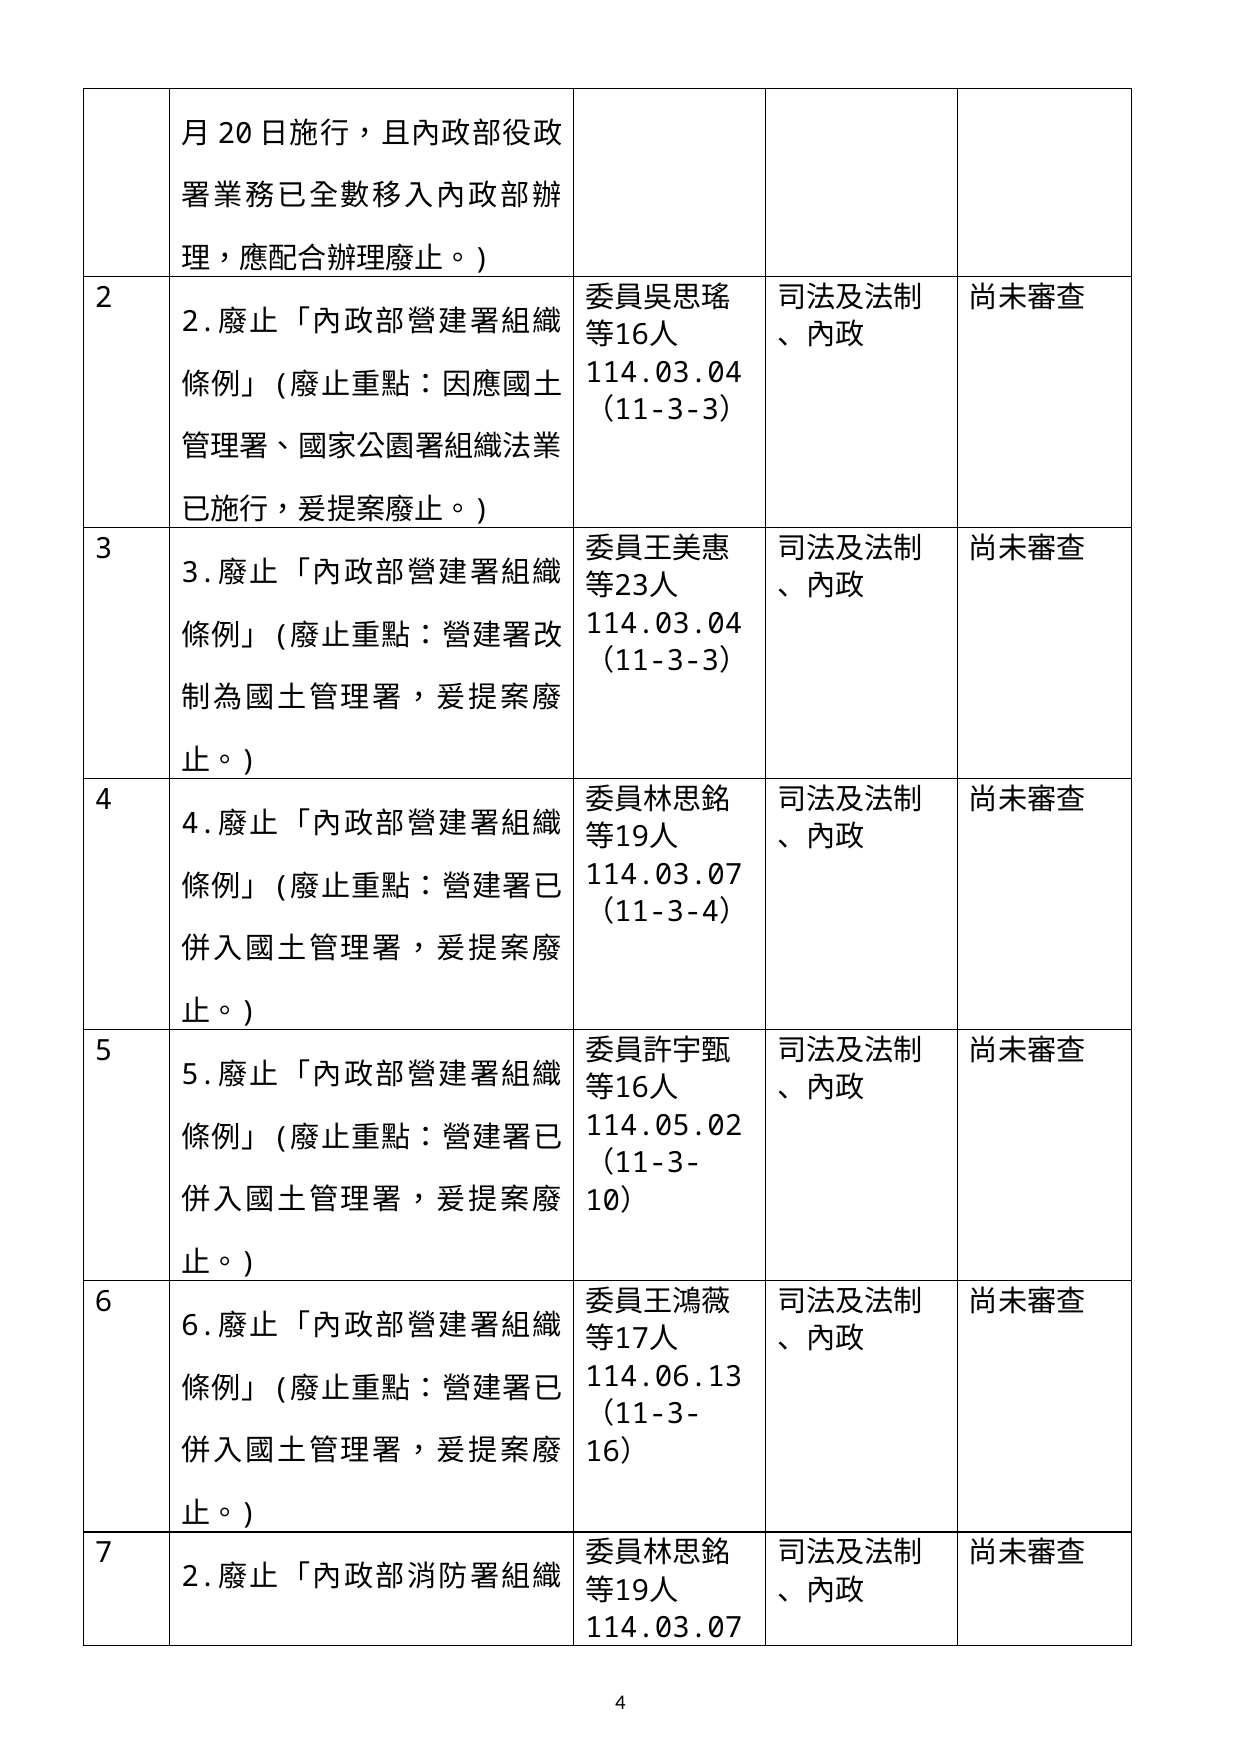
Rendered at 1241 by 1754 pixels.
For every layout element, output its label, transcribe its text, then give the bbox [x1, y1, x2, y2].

table_cell 2.廢止「內政部營建署組織條例」(廢止重點：因應國土管理署、國家公園署組織法業已施行，爰提案廢止。) [170, 277, 573, 527]
table_cell [574, 89, 765, 276]
table_cell [84, 89, 169, 276]
table_cell 委員林思銘 等19人 114.03.07 [574, 1533, 765, 1645]
table_cell 司法及法制、內政 [766, 1030, 957, 1280]
table_cell 7 [84, 1533, 169, 1645]
table_cell 委員王美惠 等23人 114.03.04 （11-3-3） [574, 528, 765, 778]
table_cell 司法及法制、內政 [766, 1281, 957, 1531]
table_cell 司法及法制、內政 [766, 277, 957, 527]
table_cell 5 [84, 1030, 169, 1280]
table_cell 6.廢止「內政部營建署組織條例」(廢止重點：營建署已併入國土管理署，爰提案廢止。) [170, 1281, 573, 1531]
table_cell 4 [84, 779, 169, 1029]
table_cell 5.廢止「內政部營建署組織條例」(廢止重點：營建署已併入國土管理署，爰提案廢止。) [170, 1030, 573, 1280]
table_cell 尚未審查 [958, 1533, 1131, 1645]
table_cell 委員林思銘 等19人 114.03.07 （11-3-4） [574, 779, 765, 1029]
table_cell 司法及法制、內政 [766, 1533, 957, 1645]
table_cell 2.廢止「內政部消防署組織 [170, 1533, 573, 1645]
table_cell 司法及法制、內政 [766, 528, 957, 778]
table_cell 司法及法制、內政 [766, 779, 957, 1029]
table_cell 3.廢止「內政部營建署組織條例」(廢止重點：營建署改制為國土管理署，爰提案廢止。) [170, 528, 573, 778]
table_cell 尚未審查 [958, 779, 1131, 1029]
table_cell 尚未審查 [958, 528, 1131, 778]
table_cell 3 [84, 528, 169, 778]
table_cell 尚未審查 [958, 1281, 1131, 1531]
table_cell [766, 89, 957, 276]
table_cell 委員王鴻薇 等17人 114.06.13 （11-3-16） [574, 1281, 765, 1531]
table_cell 委員許宇甄 等16人 114.05.02 （11-3-10） [574, 1030, 765, 1280]
table_cell 委員吳思瑤 等16人 114.03.04 （11-3-3） [574, 277, 765, 527]
table_cell 尚未審查 [958, 277, 1131, 527]
table_cell 6 [84, 1281, 169, 1531]
table_cell 尚未審查 [958, 1030, 1131, 1280]
table_cell 4.廢止「內政部營建署組織條例」(廢止重點：營建署已併入國土管理署，爰提案廢止。) [170, 779, 573, 1029]
table_cell 2 [84, 277, 169, 527]
table_cell [958, 89, 1131, 276]
table_cell 月20日施行，且內政部役政署業務已全數移入內政部辦理，應配合辦理廢止。) [170, 89, 573, 276]
